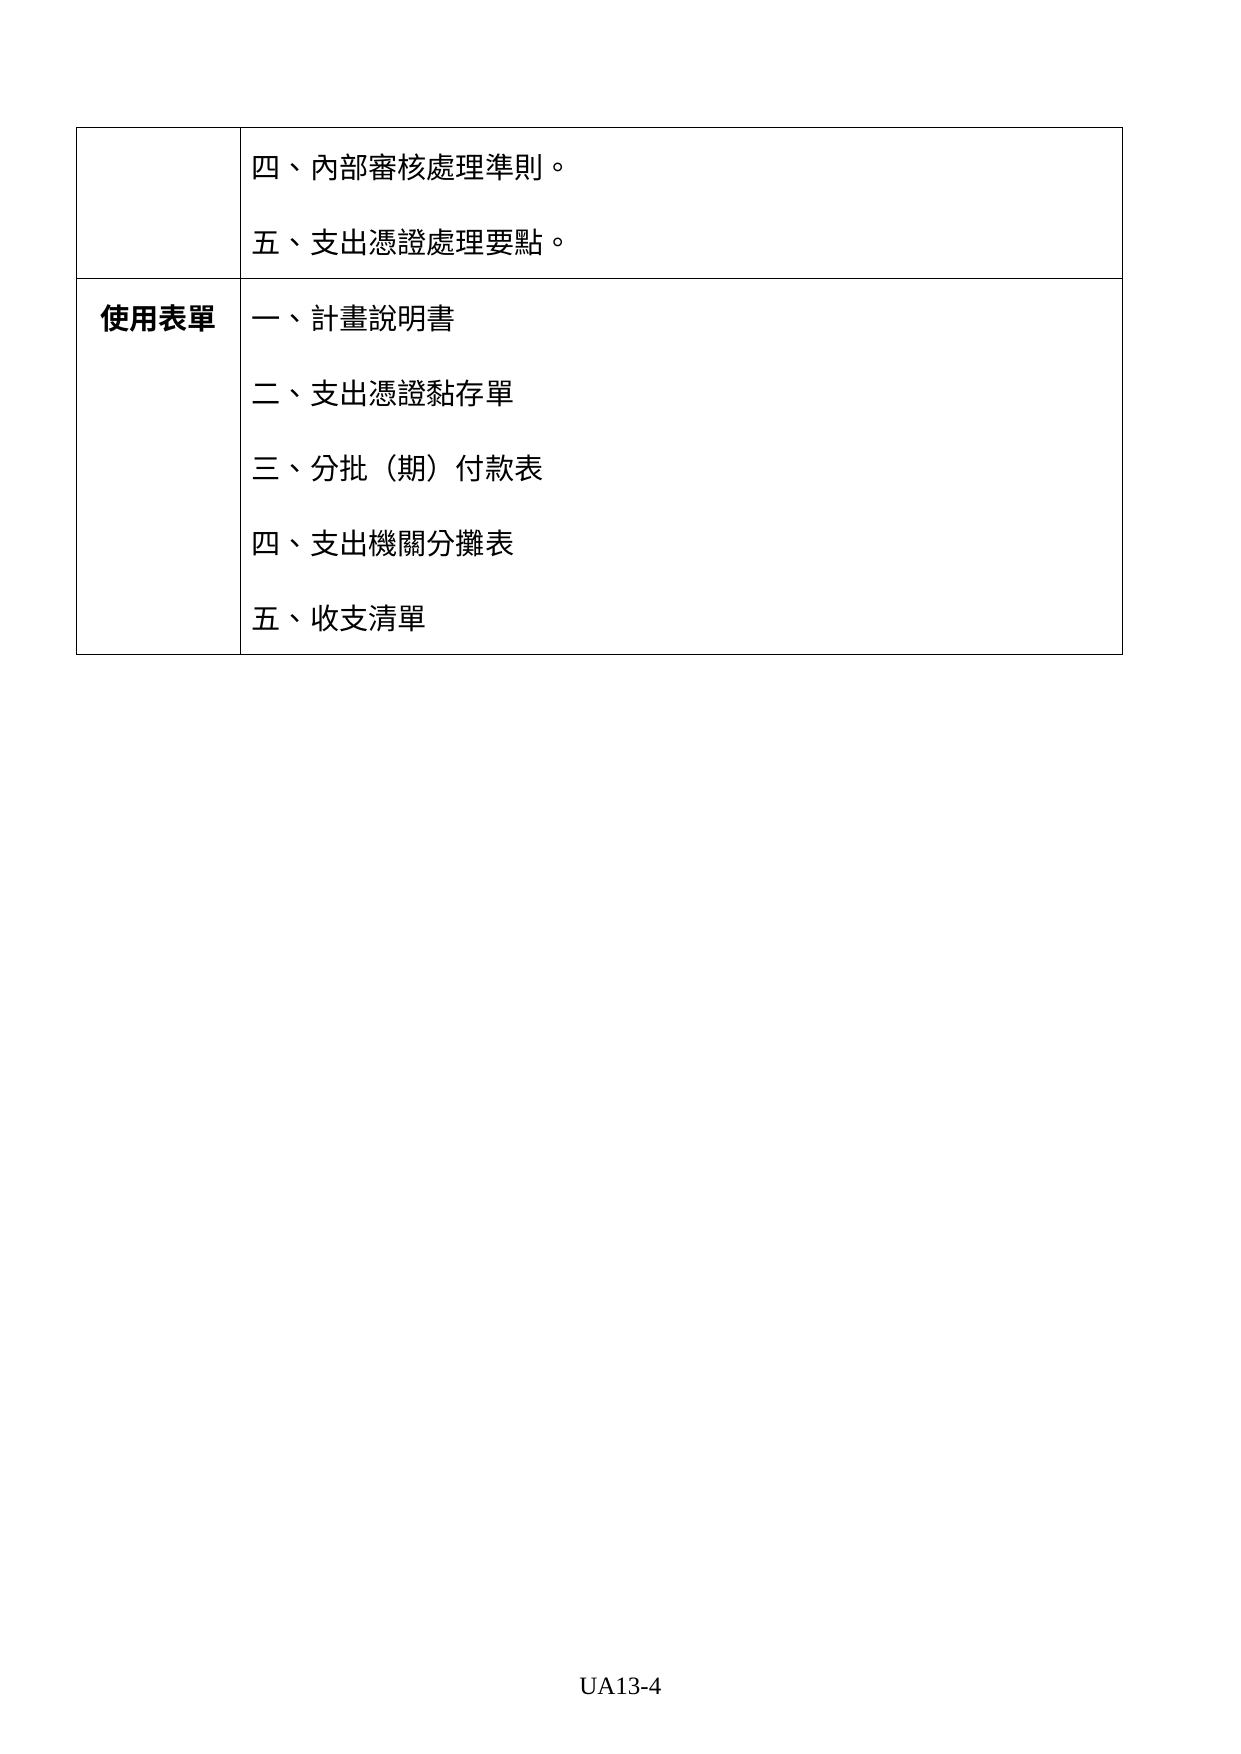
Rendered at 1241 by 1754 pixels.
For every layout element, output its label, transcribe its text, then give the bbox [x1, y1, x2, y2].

table_cell 四、內部審核處理準則。 五、支出憑證處理要點。 [241, 128, 1122, 278]
table_cell [77, 128, 240, 278]
table_cell 一、計畫說明書 二、支出憑證黏存單 三、分批（期）付款表 四、支出機關分攤表 五、收支清單 [241, 279, 1122, 654]
table_cell 使用表單 [77, 279, 240, 654]
